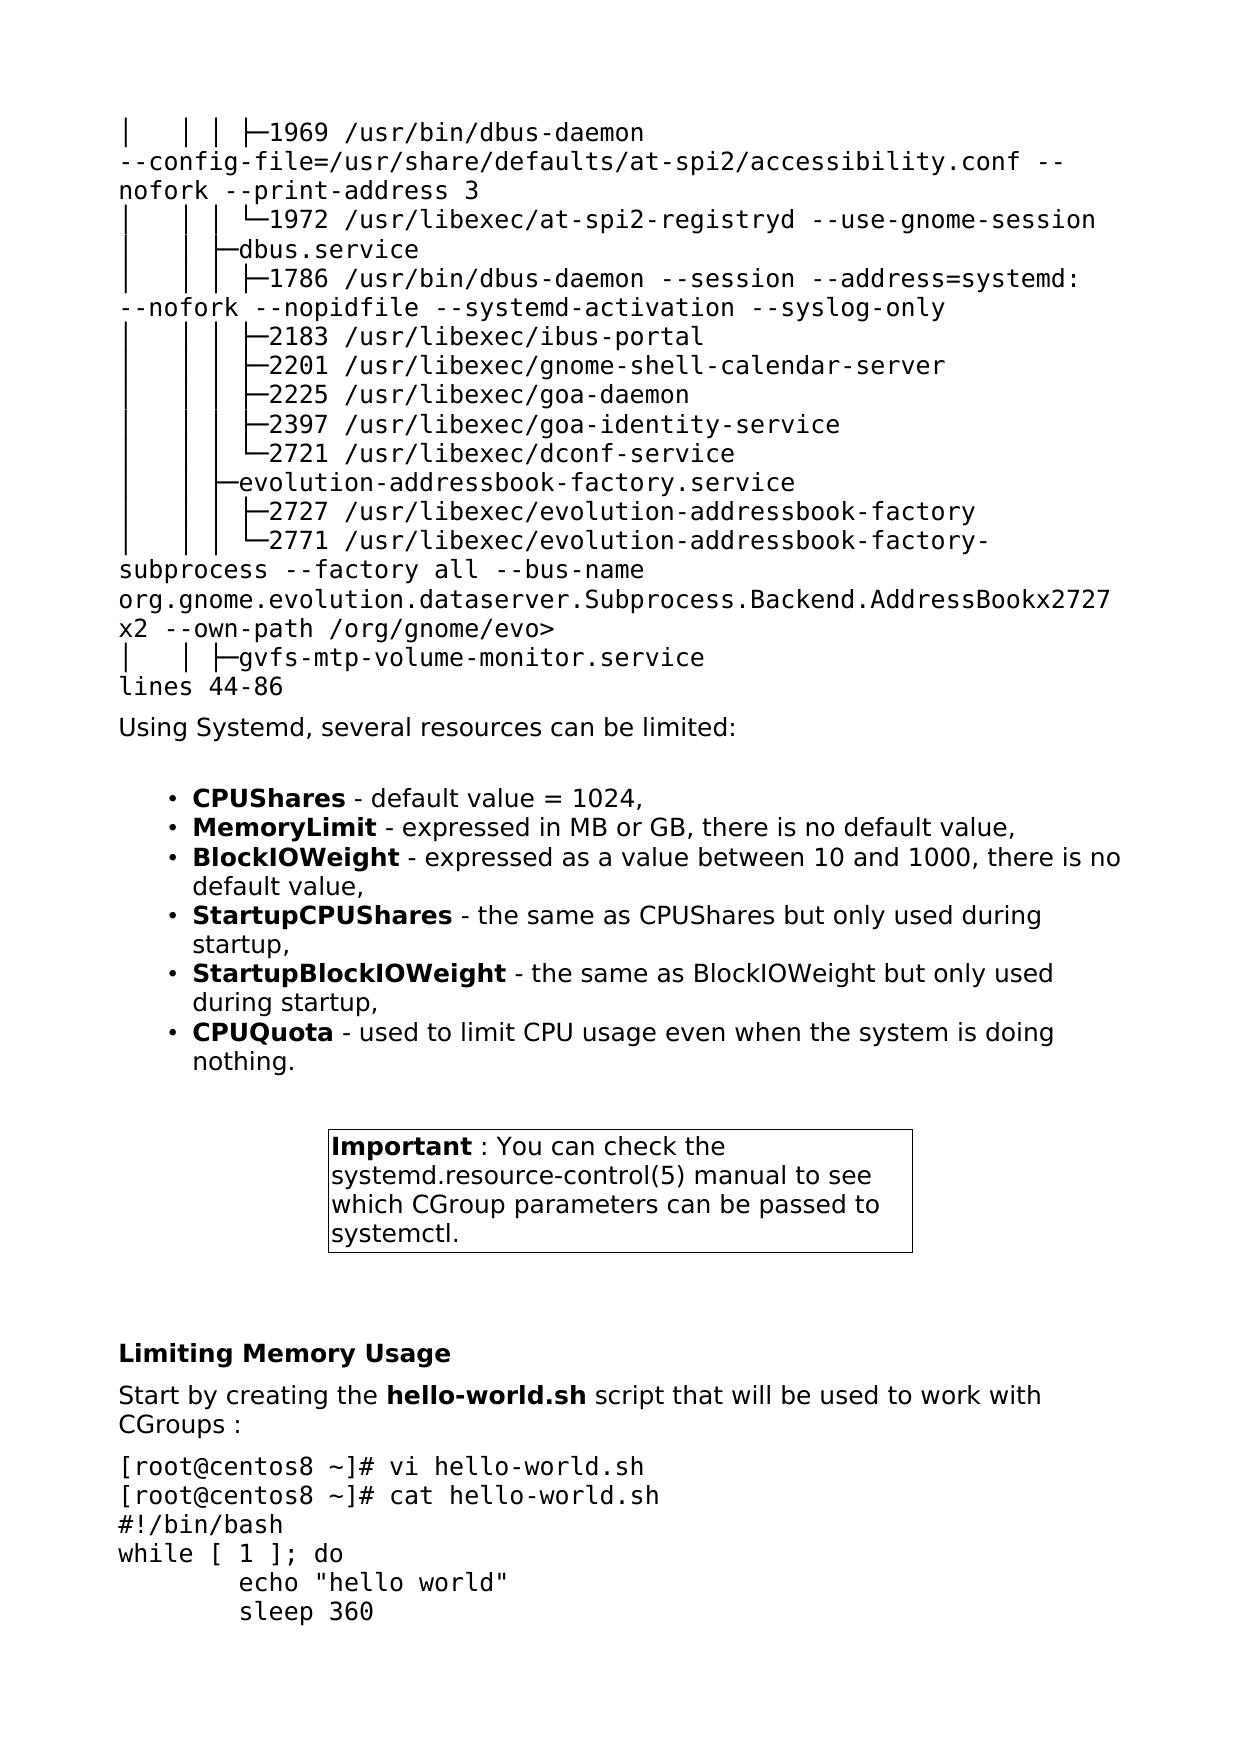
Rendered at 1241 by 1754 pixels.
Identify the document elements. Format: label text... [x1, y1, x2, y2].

table_header Important : You can check the systemd.resource-control(5) manual to see which CGroup parameters can be passed to systemctl. [329, 1130, 912, 1252]
list CPUShares - default value = 1024, [177, 784, 1122, 813]
subtitle Limiting Memory Usage [118, 1339, 1122, 1368]
text [root@centos8 ~]# vi hello-world.sh [root@centos8 ~]# cat hello-world.sh #!/bin/bash while [ 1 ]; do echo "hello world" sleep 360 [118, 1452, 1122, 1627]
text │ │ │ ├─1969 /usr/bin/dbus-daemon --config-file=/usr/share/defaults/at-spi2/accessibility.conf --nofork --print-address 3 │ │ │ └─1972 /usr/libexec/at-spi2-registryd --use-gnome-session │ │ ├─dbus.service │ │ │ ├─1786 /usr/bin/dbus-daemon --session --address=systemd: --nofork --nopidfile --systemd-activation --syslog-only │ │ │ ├─2183 /usr/libexec/ibus-portal │ │ │ ├─2201 /usr/libexec/gnome-shell-calendar-server │ │ │ ├─2225 /usr/libexec/goa-daemon │ │ │ ├─2397 /usr/libexec/goa-identity-service │ │ │ └─2721 /usr/libexec/dconf-service │ │ ├─evolution-addressbook-factory.service │ │ │ ├─2727 /usr/libexec/evolution-addressbook-factory │ │ │ └─2771 /usr/libexec/evolution-addressbook-factory-subprocess --factory all --bus-name org.gnome.evolution.dataserver.Subprocess.Backend.AddressBookx2727x2 --own-path /org/gnome/evo> │ │ ├─gvfs-mtp-volume-monitor.service lines 44-86 [118, 118, 1122, 701]
list StartupCPUShares - the same as CPUShares but only used during startup, [177, 901, 1122, 959]
list StartupBlockIOWeight - the same as BlockIOWeight but only used during startup, [177, 959, 1122, 1018]
list CPUQuota - used to limit CPU usage even when the system is doing nothing. [177, 1018, 1122, 1076]
text Start by creating the hello-world.sh script that will be used to work with CGroups : [118, 1381, 1122, 1439]
text Using Systemd, several resources can be limited: [118, 713, 1122, 742]
list MemoryLimit - expressed in MB or GB, there is no default value, [177, 813, 1122, 843]
list BlockIOWeight - expressed as a value between 10 and 1000, there is no default value, [177, 843, 1122, 901]
